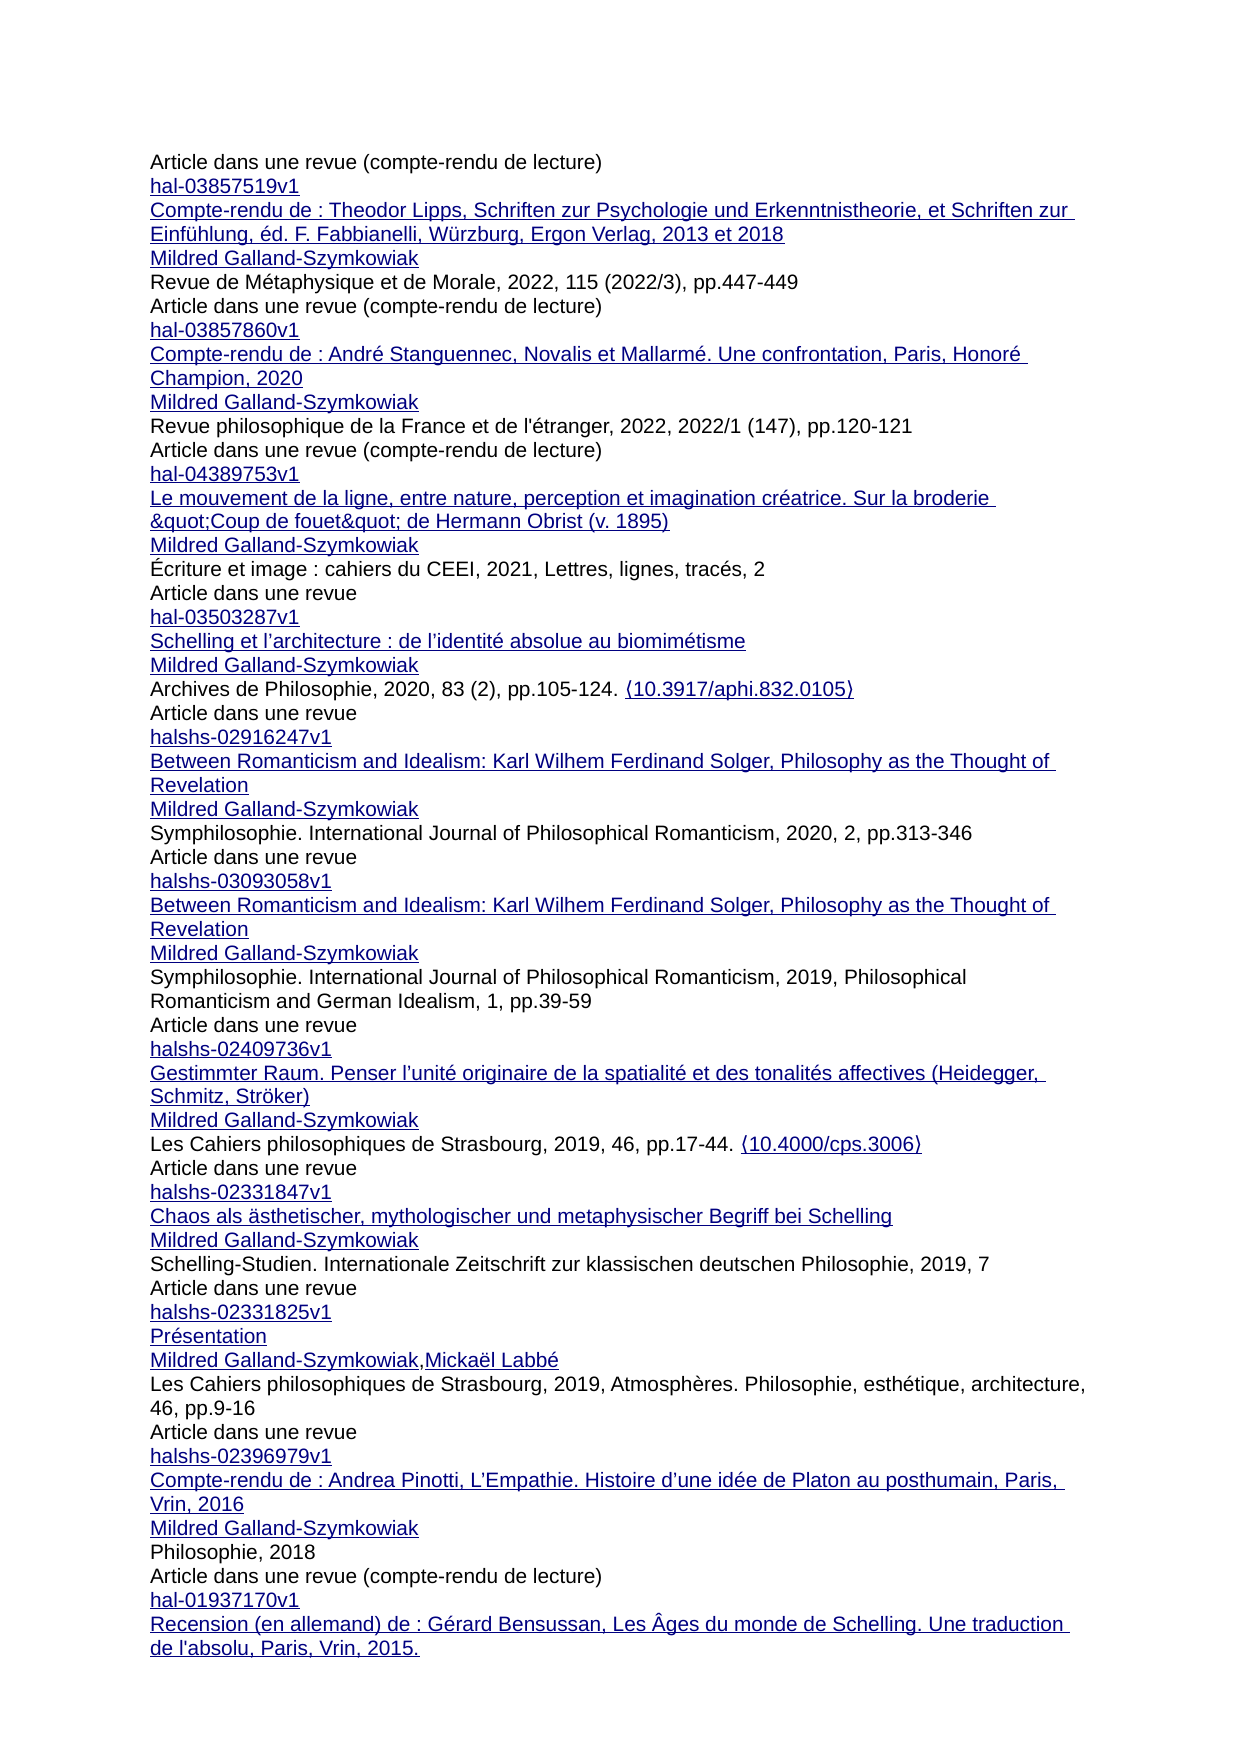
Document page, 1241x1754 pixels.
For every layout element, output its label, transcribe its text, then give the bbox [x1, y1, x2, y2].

table_cell Le mouvement de la ligne, entre nature, perception et imagination créatrice. Sur la broderie &quot;Coup de fouet&quot; de Hermann Obrist (v. 1895) Mildred Galland-Szymkowiak Écriture et image : cahiers du CEEI, 2021, Lettres, lignes, tracés, 2 Article dans une revue hal-03503287v1 [150, 485, 1090, 629]
table_cell Between Romanticism and Idealism: Karl Wilhem Ferdinand Solger, Philosophy as the Thought of Revelation Mildred Galland-Szymkowiak Symphilosophie. International Journal of Philosophical Romanticism, 2019, Philosophical Romanticism and German Idealism, 1, pp.39-59 Article dans une revue halshs-02409736v1 [150, 893, 1090, 1060]
table_cell Between Romanticism and Idealism: Karl Wilhem Ferdinand Solger, Philosophy as the Thought of Revelation Mildred Galland-Szymkowiak Symphilosophie. International Journal of Philosophical Romanticism, 2020, 2, pp.313-346 Article dans une revue halshs-03093058v1 [150, 749, 1090, 893]
table_cell Article dans une revue (compte-rendu de lecture) hal-03857519v1 [150, 150, 1090, 198]
table_cell Recension (en allemand) de : Gérard Bensussan, Les Âges du monde de Schelling. Une traduction de l'absolu, Paris, Vrin, 2015. [150, 1611, 1090, 1659]
table_cell Gestimmter Raum. Penser l’unité originaire de la spatialité et des tonalités affectives (Heidegger, Schmitz, Ströker) Mildred Galland-Szymkowiak Les Cahiers philosophiques de Strasbourg, 2019, 46, pp.17-44. ⟨10.4000/cps.3006⟩ Article dans une revue halshs-02331847v1 [150, 1060, 1090, 1204]
table_cell Compte-rendu de : André Stanguennec, Novalis et Mallarmé. Une confrontation, Paris, Honoré Champion, 2020 Mildred Galland-Szymkowiak Revue philosophique de la France et de l'étranger, 2022, 2022/1 (147), pp.120-121 Article dans une revue (compte-rendu de lecture) hal-04389753v1 [150, 342, 1090, 485]
table_cell Compte-rendu de : Andrea Pinotti, L’Empathie. Histoire d’une idée de Platon au posthumain, Paris, Vrin, 2016 Mildred Galland-Szymkowiak Philosophie, 2018 Article dans une revue (compte-rendu de lecture) hal-01937170v1 [150, 1468, 1090, 1611]
table_cell Chaos als ästhetischer, mythologischer und metaphysischer Begriff bei Schelling Mildred Galland-Szymkowiak Schelling-Studien. Internationale Zeitschrift zur klassischen deutschen Philosophie, 2019, 7 Article dans une revue halshs-02331825v1 [150, 1204, 1090, 1324]
table_cell Présentation Mildred Galland-Szymkowiak,Mickaël Labbé Les Cahiers philosophiques de Strasbourg, 2019, Atmosphères. Philosophie, esthétique, architecture, 46, pp.9-16 Article dans une revue halshs-02396979v1 [150, 1324, 1090, 1468]
table_cell Schelling et l’architecture : de l’identité absolue au biomimétisme Mildred Galland-Szymkowiak Archives de Philosophie, 2020, 83 (2), pp.105-124. ⟨10.3917/aphi.832.0105⟩ Article dans une revue halshs-02916247v1 [150, 629, 1090, 749]
table_cell Compte-rendu de : Theodor Lipps, Schriften zur Psychologie und Erkenntnistheorie, et Schriften zur Einfühlung, éd. F. Fabbianelli, Würzburg, Ergon Verlag, 2013 et 2018 Mildred Galland-Szymkowiak Revue de Métaphysique et de Morale, 2022, 115 (2022/3), pp.447-449 Article dans une revue (compte-rendu de lecture) hal-03857860v1 [150, 198, 1090, 342]
